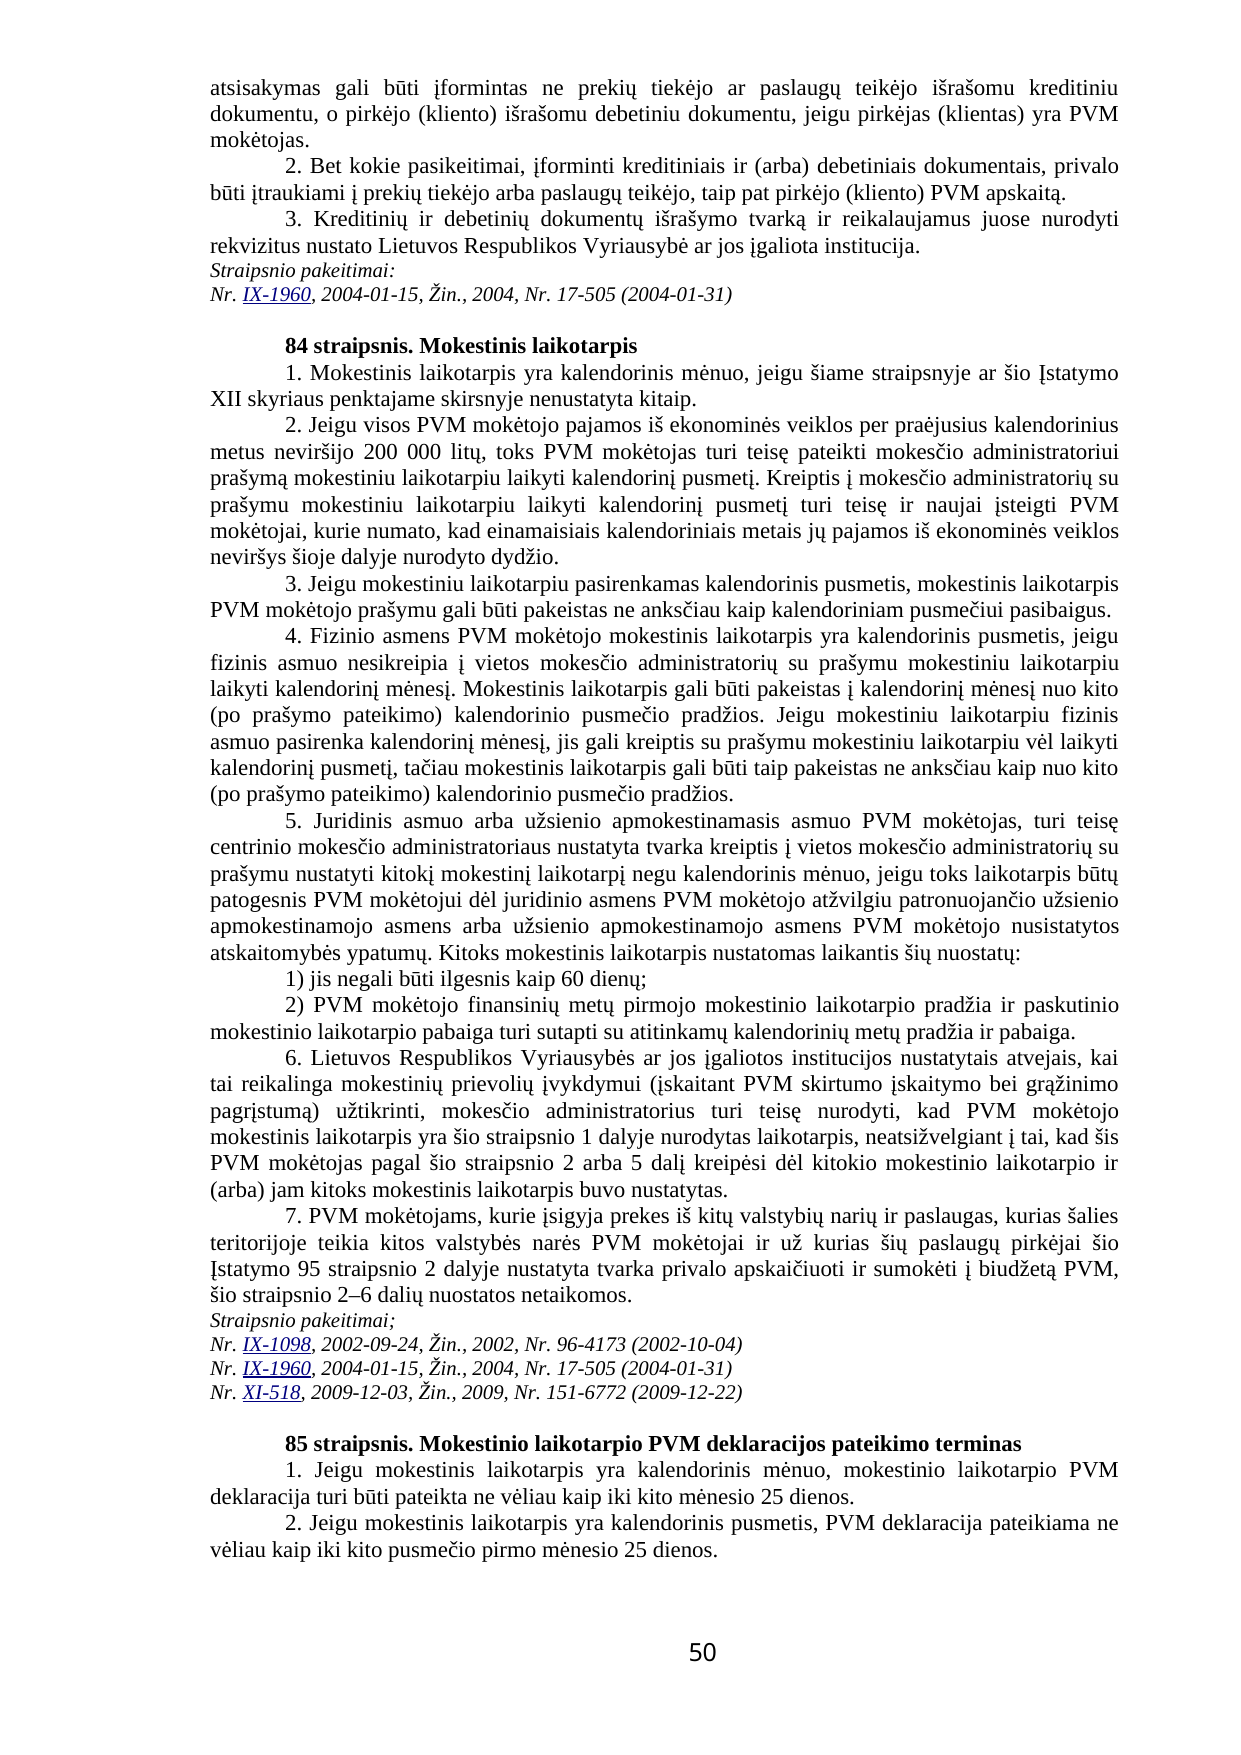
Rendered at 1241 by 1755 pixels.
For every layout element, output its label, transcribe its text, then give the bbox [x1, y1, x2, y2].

text Nr. IX-1098, 2002-09-24, Žin., 2002, Nr. 96-4173 (2002-10-04) [210, 1332, 1120, 1356]
text 85 straipsnis. Mokestinio laikotarpio PVM deklaracijos pateikimo terminas [210, 1430, 1120, 1457]
text 3. Kreditinių ir debetinių dokumentų išrašymo tvarką ir reikalaujamus juose nurodyti rekvizitus nustato Lietuvos Respublikos Vyriausybė ar jos įgaliota institucija. [210, 205, 1120, 258]
text 2. Jeigu mokestinis laikotarpis yra kalendorinis pusmetis, PVM deklaracija pateikiama ne vėliau kaip iki kito pusmečio pirmo mėnesio 25 dienos. [210, 1509, 1120, 1562]
text 2) PVM mokėtojo finansinių metų pirmojo mokestinio laikotarpio pradžia ir paskutinio mokestinio laikotarpio pabaiga turi sutapti su atitinkamų kalendorinių metų pradžia ir pabaiga. [210, 991, 1120, 1044]
text 2. Bet kokie pasikeitimai, įforminti kreditiniais ir (arba) debetiniais dokumentais, privalo būti įtraukiami į prekių tiekėjo arba paslaugų teikėjo, taip pat pirkėjo (kliento) PVM apskaitą. [210, 153, 1120, 205]
text 2. Jeigu visos PVM mokėtojo pajamos iš ekonominės veiklos per praėjusius kalendorinius metus neviršijo 200 000 litų, toks PVM mokėtojas turi teisę pateikti mokesčio administratoriui prašymą mokestiniu laikotarpiu laikyti kalendorinį pusmetį. Kreiptis į mokesčio administratorių su prašymu mokestiniu laikotarpiu laikyti kalendorinį pusmetį turi teisę ir naujai įsteigti PVM mokėtojai, kurie numato, kad einamaisiais kalendoriniais metais jų pajamos iš ekonominės veiklos neviršys šioje dalyje nurodyto dydžio. [210, 412, 1120, 570]
text Straipsnio pakeitimai; [210, 1308, 1120, 1332]
text 1) jis negali būti ilgesnis kaip 60 dienų; [210, 965, 1120, 991]
text 84 straipsnis. Mokestinis laikotarpis [210, 332, 1120, 359]
text atsisakymas gali būti įformintas ne prekių tiekėjo ar paslaugų teikėjo išrašomu kreditiniu dokumentu, o pirkėjo (kliento) išrašomu debetiniu dokumentu, jeigu pirkėjas (klientas) yra PVM mokėtojas. [210, 73, 1120, 153]
text 3. Jeigu mokestiniu laikotarpiu pasirenkamas kalendorinis pusmetis, mokestinis laikotarpis PVM mokėtojo prašymu gali būti pakeistas ne anksčiau kaip kalendoriniam pusmečiui pasibaigus. [210, 570, 1120, 622]
text 4. Fizinio asmens PVM mokėtojo mokestinis laikotarpis yra kalendorinis pusmetis, jeigu fizinis asmuo nesikreipia į vietos mokesčio administratorių su prašymu mokestiniu laikotarpiu laikyti kalendorinį mėnesį. Mokestinis laikotarpis gali būti pakeistas į kalendorinį mėnesį nuo kito (po prašymo pateikimo) kalendorinio pusmečio pradžios. Jeigu mokestiniu laikotarpiu fizinis asmuo pasirenka kalendorinį mėnesį, jis gali kreiptis su prašymu mokestiniu laikotarpiu vėl laikyti kalendorinį pusmetį, tačiau mokestinis laikotarpis gali būti taip pakeistas ne anksčiau kaip nuo kito (po prašymo pateikimo) kalendorinio pusmečio pradžios. [210, 622, 1120, 807]
text 7. PVM mokėtojams, kurie įsigyja prekes iš kitų valstybių narių ir paslaugas, kurias šalies teritorijoje teikia kitos valstybės narės PVM mokėtojai ir už kurias šių paslaugų pirkėjai šio Įstatymo 95 straipsnio 2 dalyje nustatyta tvarka privalo apskaičiuoti ir sumokėti į biudžetą PVM, šio straipsnio 2–6 dalių nuostatos netaikomos. [210, 1202, 1120, 1308]
text 1. Jeigu mokestinis laikotarpis yra kalendorinis mėnuo, mokestinio laikotarpio PVM deklaracija turi būti pateikta ne vėliau kaip iki kito mėnesio 25 dienos. [210, 1457, 1120, 1509]
text Nr. IX-1960, 2004-01-15, Žin., 2004, Nr. 17-505 (2004-01-31) [210, 282, 1120, 306]
text Straipsnio pakeitimai: [210, 258, 1120, 282]
text 6. Lietuvos Respublikos Vyriausybės ar jos įgaliotos institucijos nustatytais atvejais, kai tai reikalinga mokestinių prievolių įvykdymui (įskaitant PVM skirtumo įskaitymo bei grąžinimo pagrįstumą) užtikrinti, mokesčio administratorius turi teisę nurodyti, kad PVM mokėtojo mokestinis laikotarpis yra šio straipsnio 1 dalyje nurodytas laikotarpis, neatsižvelgiant į tai, kad šis PVM mokėtojas pagal šio straipsnio 2 arba 5 dalį kreipėsi dėl kitokio mokestinio laikotarpio ir (arba) jam kitoks mokestinis laikotarpis buvo nustatytas. [210, 1044, 1120, 1202]
text 5. Juridinis asmuo arba užsienio apmokestinamasis asmuo PVM mokėtojas, turi teisę centrinio mokesčio administratoriaus nustatyta tvarka kreiptis į vietos mokesčio administratorių su prašymu nustatyti kitokį mokestinį laikotarpį negu kalendorinis mėnuo, jeigu toks laikotarpis būtų patogesnis PVM mokėtojui dėl juridinio asmens PVM mokėtojo atžvilgiu patronuojančio užsienio apmokestinamojo asmens arba užsienio apmokestinamojo asmens PVM mokėtojo nusistatytos atskaitomybės ypatumų. Kitoks mokestinis laikotarpis nustatomas laikantis šių nuostatų: [210, 807, 1120, 965]
text 1. Mokestinis laikotarpis yra kalendorinis mėnuo, jeigu šiame straipsnyje ar šio Įstatymo XII skyriaus penktajame skirsnyje nenustatyta kitaip. [210, 359, 1120, 412]
text Nr. IX-1960, 2004-01-15, Žin., 2004, Nr. 17-505 (2004-01-31) [210, 1356, 1120, 1380]
text Nr. XI-518, 2009-12-03, Žin., 2009, Nr. 151-6772 (2009-12-22) [210, 1380, 1120, 1404]
